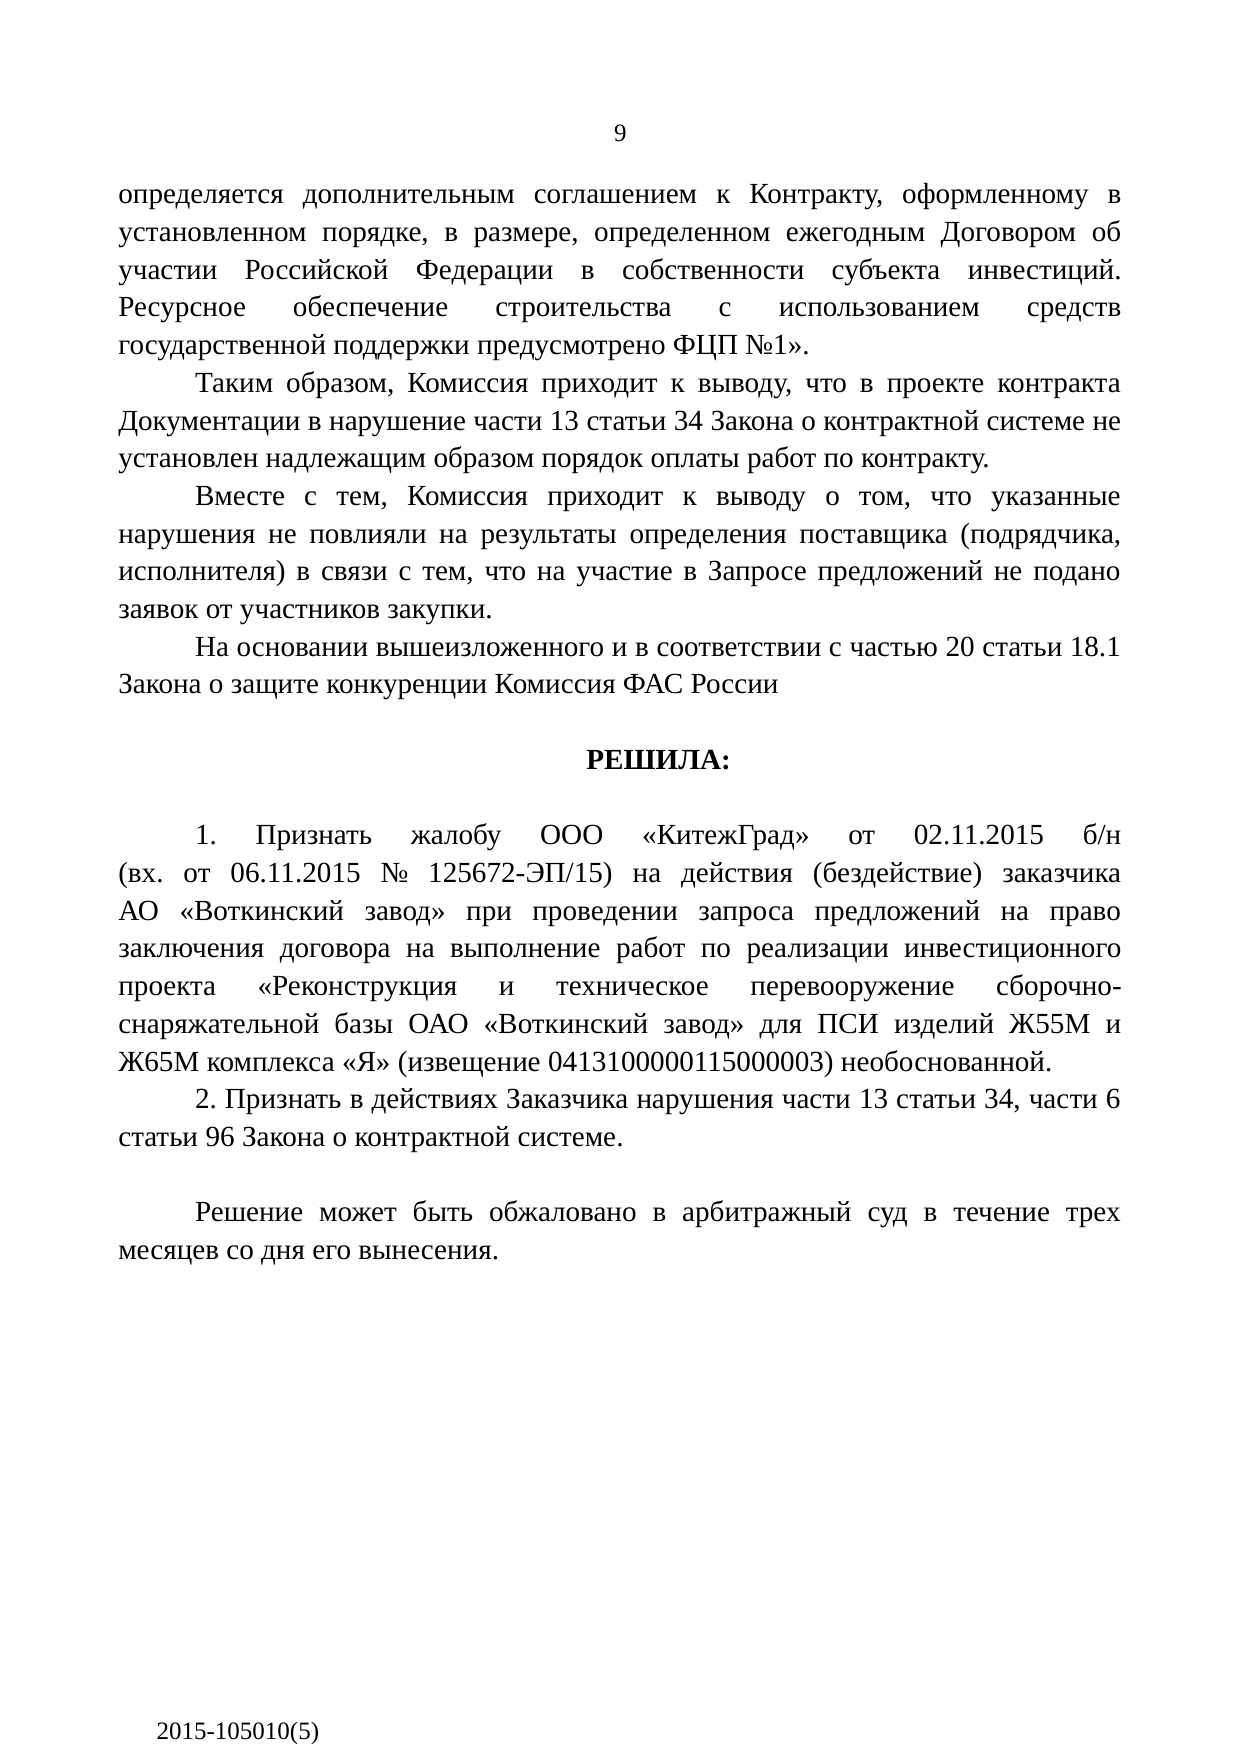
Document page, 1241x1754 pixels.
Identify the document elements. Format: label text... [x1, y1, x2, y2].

text На основании вышеизложенного и в соответствии с частью 20 статьи 18.1 Закона о защите конкуренции Комиссия ФАС России [118, 629, 1122, 700]
text 1. Признать жалобу ООО «КитежГрад» от 02.11.2015 б/н (вх. от 06.11.2015 № 125672-ЭП/15) на действия (бездействие) заказчика АО «Воткинский завод» при проведении запроса предложений на право заключения договора на выполнение работ по реализации инвестиционного проекта «Реконструкция и техническое перевооружение сборочно-снаряжательной базы ОАО «Воткинский завод» для ПСИ изделий Ж55М и Ж65М комплекса «Я» (извещение 0413100000115000003) необоснованной. [118, 817, 1122, 1077]
text Решение может быть обжаловано в арбитражный суд в течение трех месяцев со дня его вынесения. [118, 1194, 1122, 1266]
text Таким образом, Комиссия приходит к выводу, что в проекте контракта Документации в нарушение части 13 статьи 34 Закона о контрактной системе не установлен надлежащим образом порядок оплаты работ по контракту. [118, 365, 1122, 474]
text РЕШИЛА: [118, 742, 1122, 776]
text Вместе с тем, Комиссия приходит к выводу о том, что указанные нарушения не повлияли на результаты определения поставщика (подрядчика, исполнителя) в связи с тем, что на участие в Запросе предложений не подано заявок от участников закупки. [118, 478, 1122, 625]
text 2. Признать в действиях Заказчика нарушения части 13 статьи 34, части 6 статьи 96 Закона о контрактной системе. [118, 1081, 1122, 1153]
text определяется дополнительным соглашением к Контракту, оформленному в установленном порядке, в размере, определенном ежегодным Договором об участии Российской Федерации в собственности субъекта инвестиций. Ресурсное обеспечение строительства с использованием средств государственной поддержки предусмотрено ФЦП №1». [118, 176, 1122, 361]
